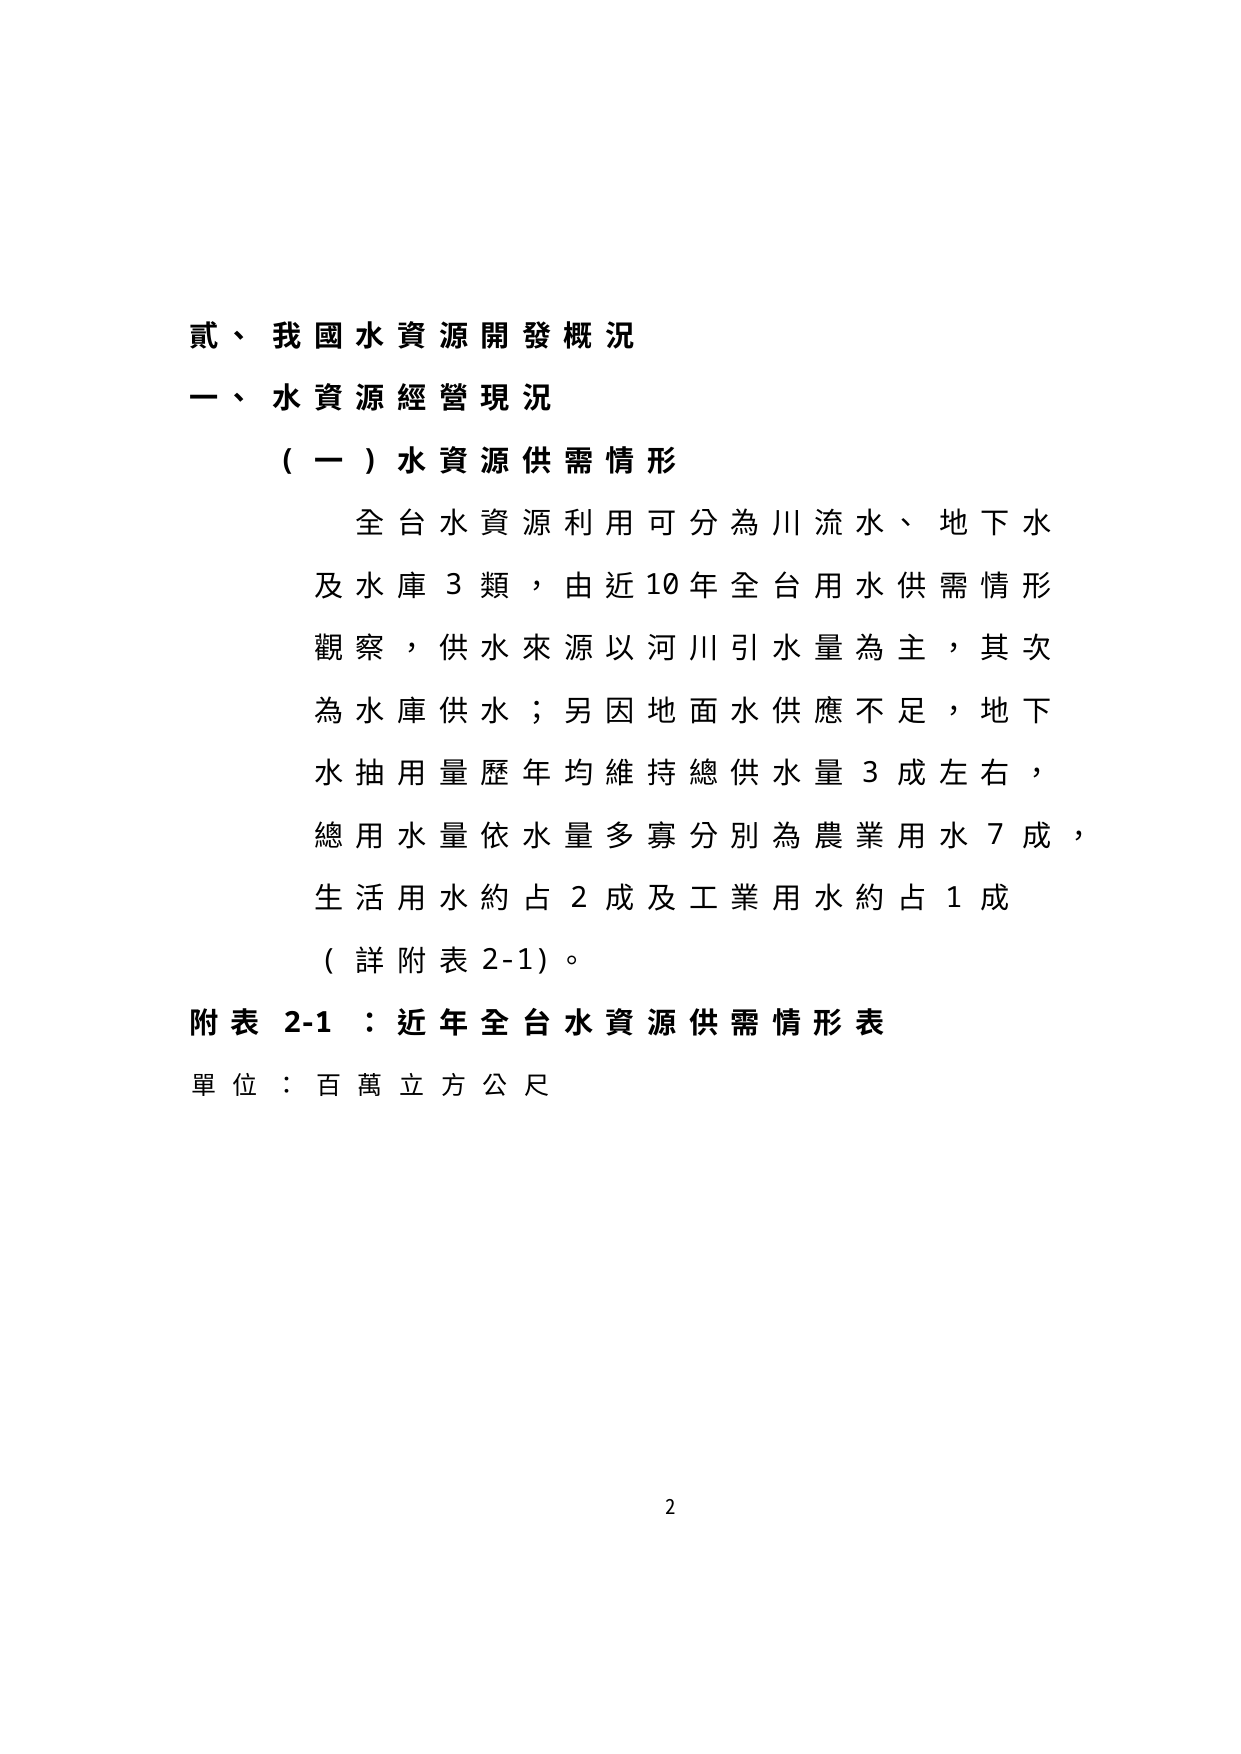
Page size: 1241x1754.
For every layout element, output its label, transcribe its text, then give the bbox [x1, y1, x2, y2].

text 貳、我國水資源開發概況 [183, 292, 1058, 354]
text 一、水資源經營現況 [183, 354, 1058, 417]
text (一)水資源供需情形 [242, 417, 1058, 479]
text 附表2-1：近年全台水資源供需情形表 單位：百萬立方公尺 [183, 979, 1058, 1104]
text 全台水資源利用可分為川流水、地下水及水庫3類，由近10年全台用水供需情形觀察，供水來源以河川引水量為主，其次為水庫供水；另因地面水供應不足，地下水抽用量歷年均維持總供水量3成左右，總用水量依水量多寡分別為農業用水7成，生活用水約占2成及工業用水約占1成(詳附表2-1)。 [281, 479, 1058, 979]
